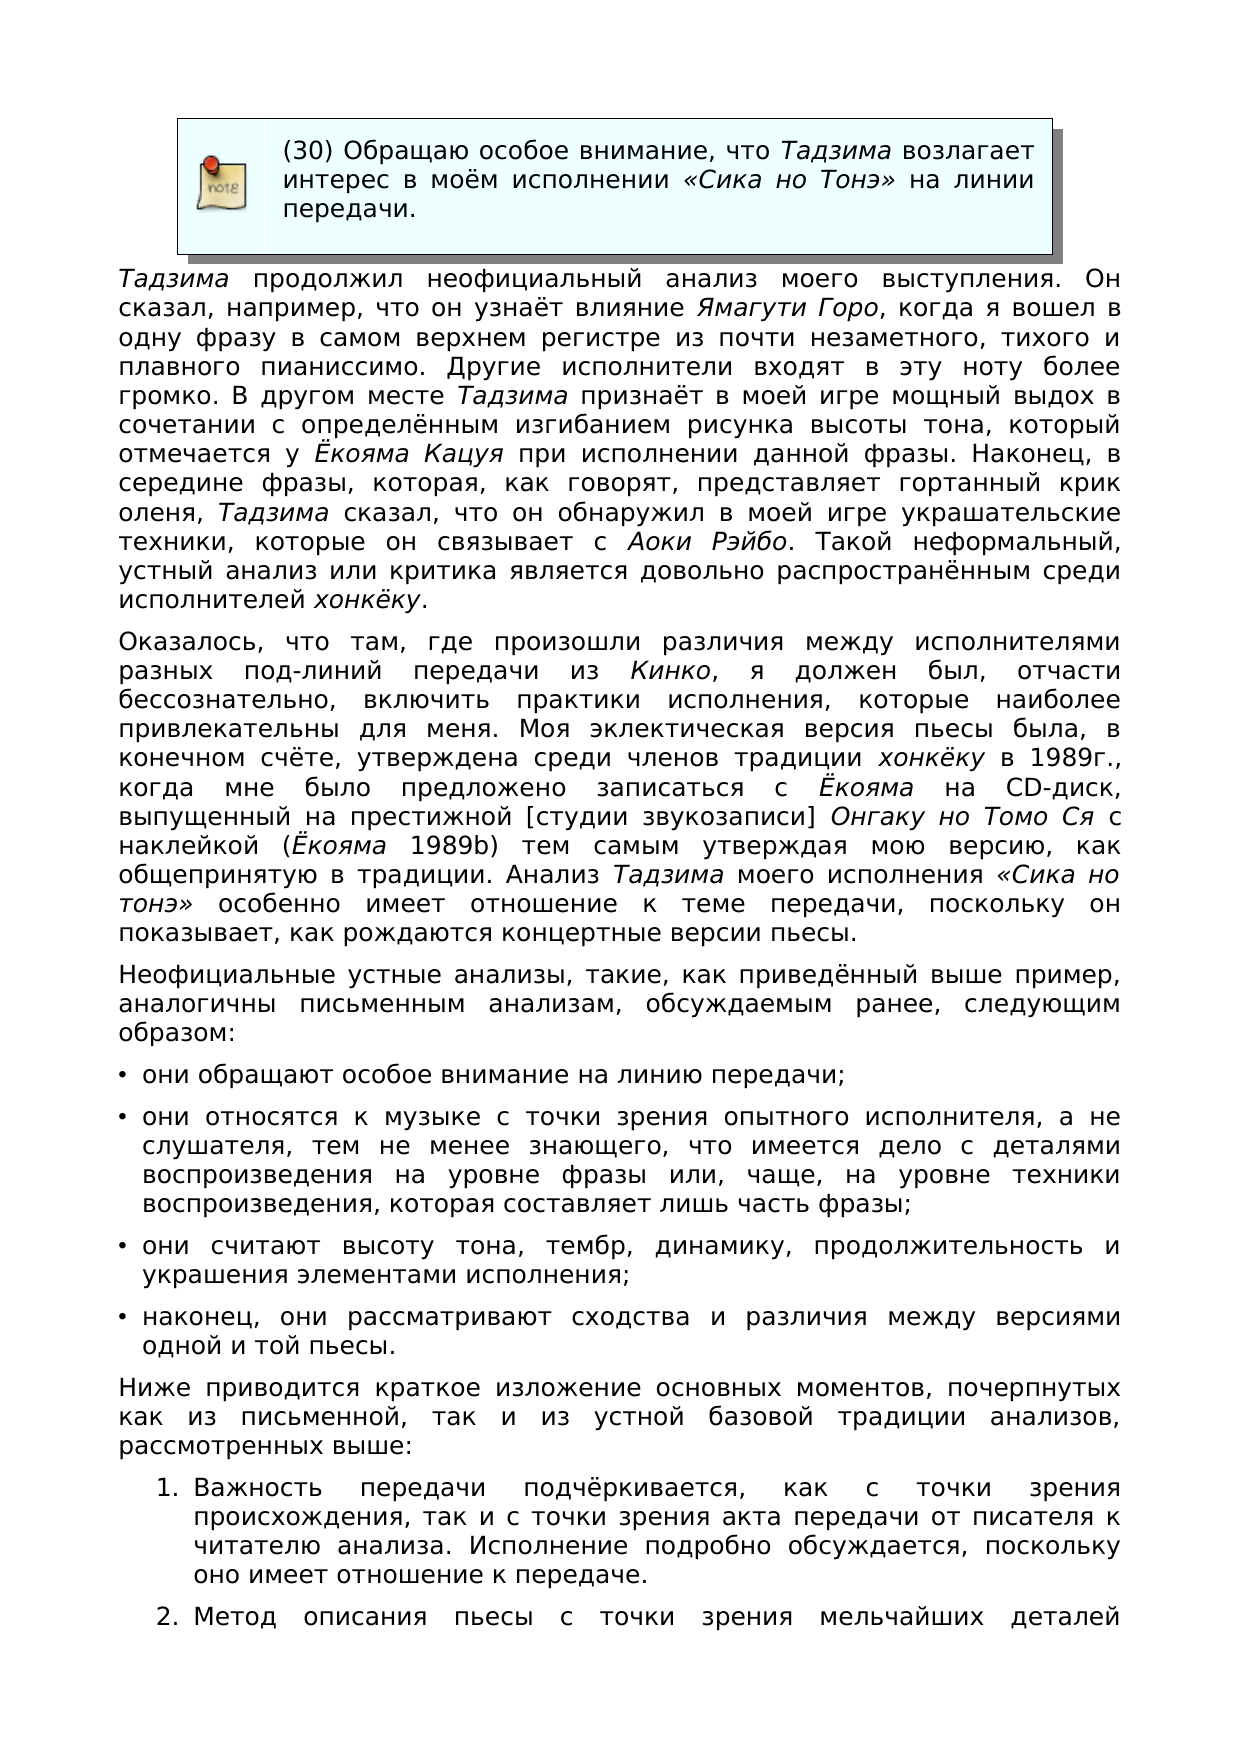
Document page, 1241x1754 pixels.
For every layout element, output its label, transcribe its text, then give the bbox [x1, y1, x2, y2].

text Оказалось, что там, где произошли различия между исполнителями разных под-линий передачи из Кинко, я должен был, отчасти бессознательно, включить практики исполнения, которые наиболее привлекательны для меня. Моя эклектическая версия пьесы была, в конечном счёте, утверждена среди членов традиции хонкёку в 1989г., когда мне было предложено записаться с Ёкояма на CD-диск, выпущенный на престижной [студии звукозаписи] Онгаку но Томо Ся с наклейкой (Ёкояма 1989b) тем самым утверждая мою версию, как общепринятую в традиции. Анализ Тадзима моего исполнения «Сика но тонэ» особенно имеет отношение к теме передачи, поскольку он показывает, как рождаются концертные версии пьесы. [118, 627, 1122, 948]
list они считают высоту тона, тембр, динамику, продолжительность и украшения элементами исполнения; [118, 1231, 1122, 1289]
table_header [178, 119, 264, 254]
text Неофициальные устные анализы, такие, как приведённый выше пример, аналогичны письменным анализам, обсуждаемым ранее, следующим образом: [118, 960, 1122, 1048]
text Тадзима продолжил неофициальный анализ моего выступления. Он сказал, например, что он узнаёт влияние Ямагути Горо, когда я вошел в одну фразу в самом верхнем регистре из почти незаметного, тихого и плавного пианиссимо. Другие исполнители входят в эту ноту более громко. В другом месте Тадзима признаёт в моей игре мощный выдох в сочетании с определённым изгибанием рисунка высоты тона, который отмечается у Ёкояма Кацуя при исполнении данной фразы. Наконец, в середине фразы, которая, как говорят, представляет гортанный крик оленя, Тадзима сказал, что он обнаружил в моей игре украшательские техники, которые он связывает с Аоки Рэйбо. Такой неформальный, устный анализ или критика является довольно распространённым среди исполнителей хонкёку. [118, 264, 1122, 614]
list они относятся к музыке с точки зрения опытного исполнителя, а не слушателя, тем не менее знающего, что имеется дело с деталями воспроизведения на уровне фразы или, чаще, на уровне техники воспроизведения, которая составляет лишь часть фразы; [118, 1102, 1122, 1218]
list они обращают особое внимание на линию передачи; [118, 1060, 1122, 1089]
list Важность передачи подчёркивается, как с точки зрения происхождения, так и с точки зрения акта передачи от писателя к читателю анализа. Исполнение подробно обсуждается, поскольку оно имеет отношение к передаче. [156, 1473, 1122, 1589]
list наконец, они рассматривают сходства и различия между версиями одной и той пьесы. [118, 1302, 1122, 1360]
table_header (30) Обращаю особое внимание, что Тадзима возлагает интерес в моём исполнении «Сика но Тонэ» на линии передачи. [265, 119, 1052, 254]
text Ниже приводится краткое изложение основных моментов, почерпнутых как из письменной, так и из устной базовой традиции анализов, рассмотренных выше: [118, 1373, 1122, 1460]
list Метод описания пьесы с точки зрения мельчайших деталей [156, 1602, 1122, 1631]
picture [183, 148, 259, 224]
